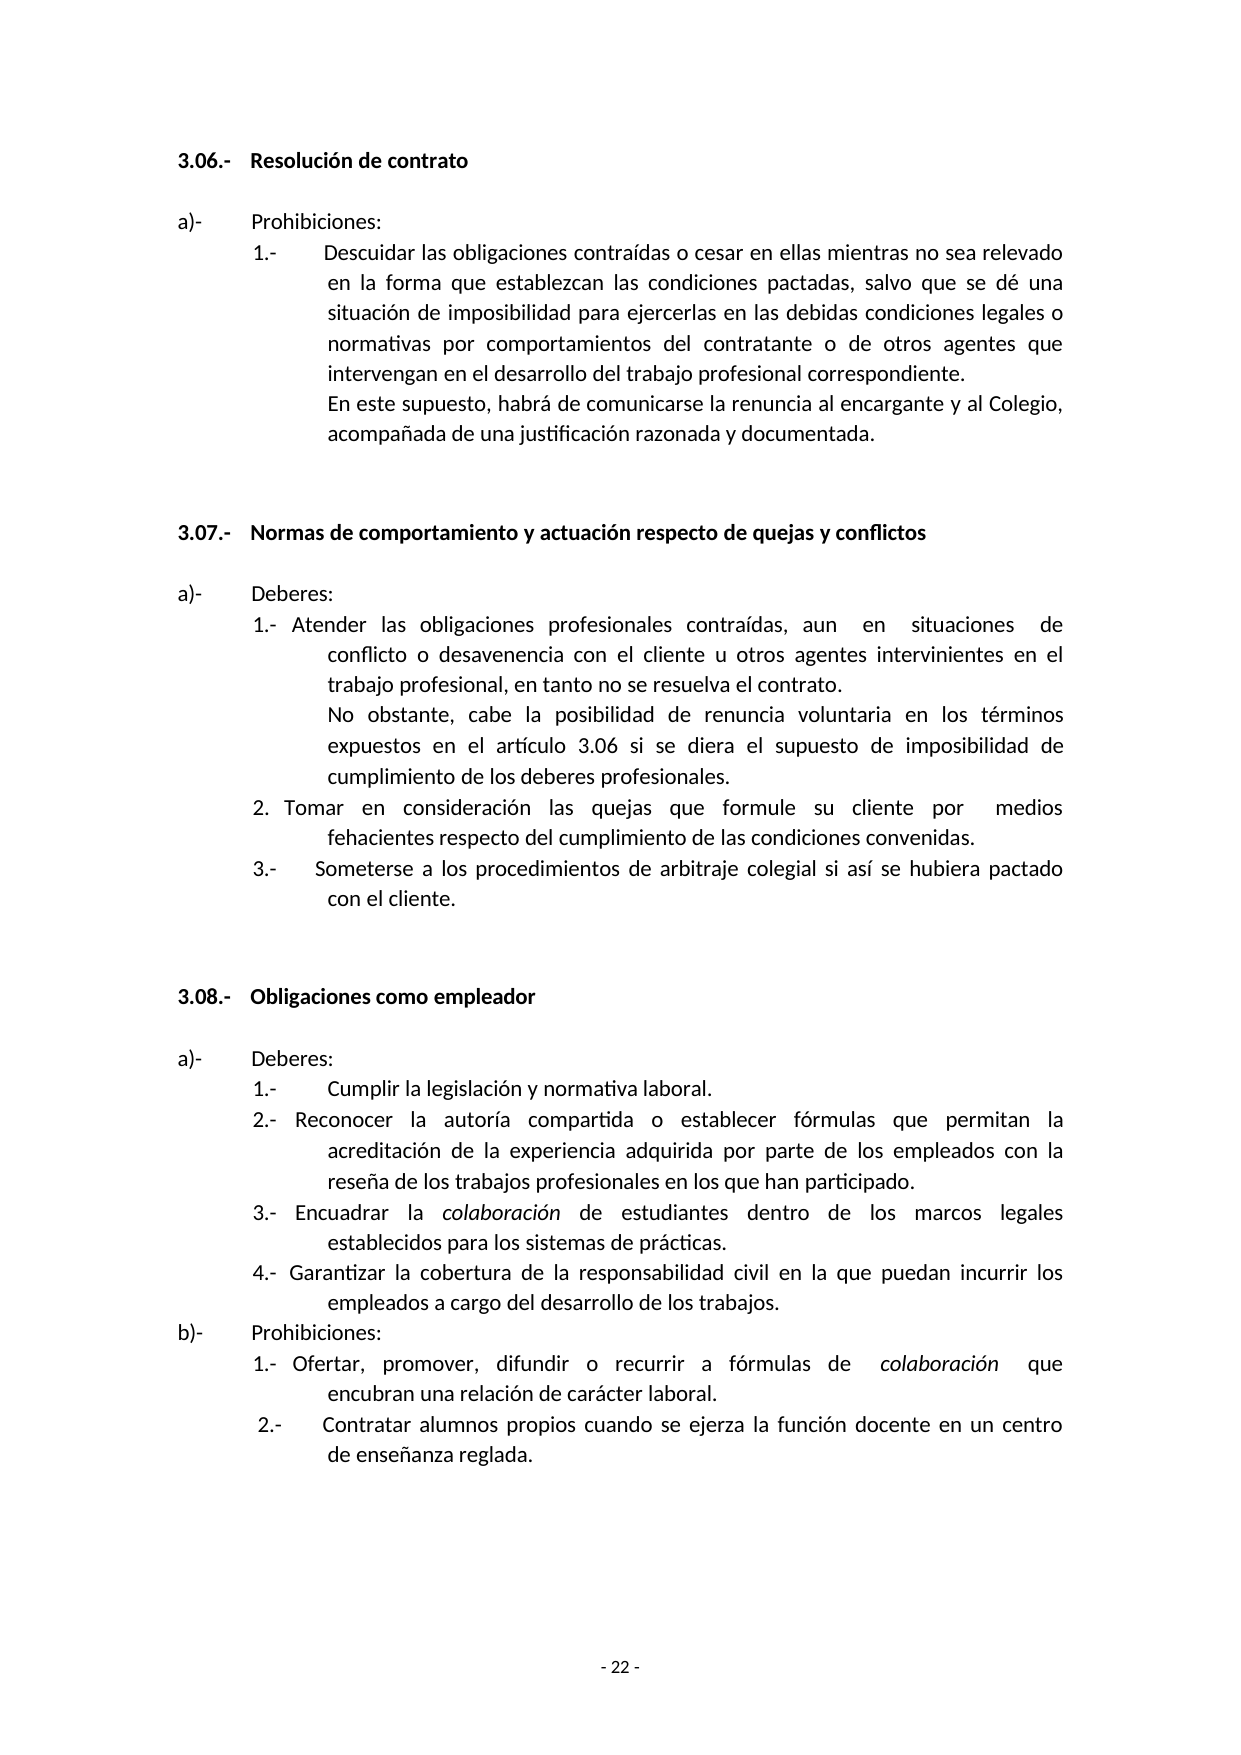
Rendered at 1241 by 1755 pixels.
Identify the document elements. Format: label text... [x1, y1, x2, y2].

text a)- Prohibiciones: [177, 207, 1076, 235]
text No obstante, cabe la posibilidad de renuncia voluntaria en los términos expuestos en el artículo 3.06 si se diera el supuesto de imposibilidad de cumplimiento de los deberes profesionales. [327, 700, 1064, 790]
text 3.- Encuadrar la colaboración de estudiantes dentro de los marcos legales establecidos para los sistemas de prácticas. [252, 1198, 1064, 1256]
text 1.- Atender las obligaciones profesionales contraídas, aun en situaciones de conflicto o desavenencia con el cliente u otros agentes intervinientes en el trabajo profesional, en tanto no se resuelva el contrato. [252, 610, 1064, 698]
text a)- Deberes: [177, 1044, 1076, 1072]
text 3.08.- Obligaciones como empleador [177, 982, 1076, 1010]
text 3.07.- Normas de comportamiento y actuación respecto de quejas y conflictos [177, 518, 1076, 546]
text 3.06.- Resolución de contrato [177, 146, 1076, 174]
text 4.- Garantizar la cobertura de la responsabilidad civil en la que puedan incurrir los empleados a cargo del desarrollo de los trabajos. [252, 1258, 1064, 1316]
text 2.- Contratar alumnos propios cuando se ejerza la función docente en un centro de enseñanza reglada. [257, 1410, 1064, 1468]
text 1.- Cumplir la legislación y normativa laboral. [252, 1074, 1076, 1102]
text 1.- Descuidar las obligaciones contraídas o cesar en ellas mientras no sea relevado en la forma que establezcan las condiciones pactadas, salvo que se dé una situación de imposibilidad para ejercerlas en las debidas condiciones legales o normativas por comportamientos del contratante o de otros agentes que intervengan en el desarrollo del trabajo profesional correspondiente. [252, 238, 1064, 387]
text En este supuesto, habrá de comunicarse la renuncia al encargante y al Colegio, acompañada de una justificación razonada y documentada. [327, 389, 1064, 447]
text a)- Deberes: [177, 579, 1076, 607]
text 2. Tomar en consideración las quejas que formule su cliente por medios fehacientes respecto del cumplimiento de las condiciones convenidas. [252, 793, 1063, 851]
text 2.- Reconocer la autoría compartida o establecer fórmulas que permitan la acreditación de la experiencia adquirida por parte de los empleados con la reseña de los trabajos profesionales en los que han participado. [252, 1106, 1064, 1195]
text b)- Prohibiciones: [177, 1318, 1076, 1347]
text 1.- Ofertar, promover, difundir o recurrir a fórmulas de colaboración que encubran una relación de carácter laboral. [252, 1349, 1064, 1407]
text 3.- Someterse a los procedimientos de arbitraje colegial si así se hubiera pactado con el cliente. [252, 854, 1064, 912]
